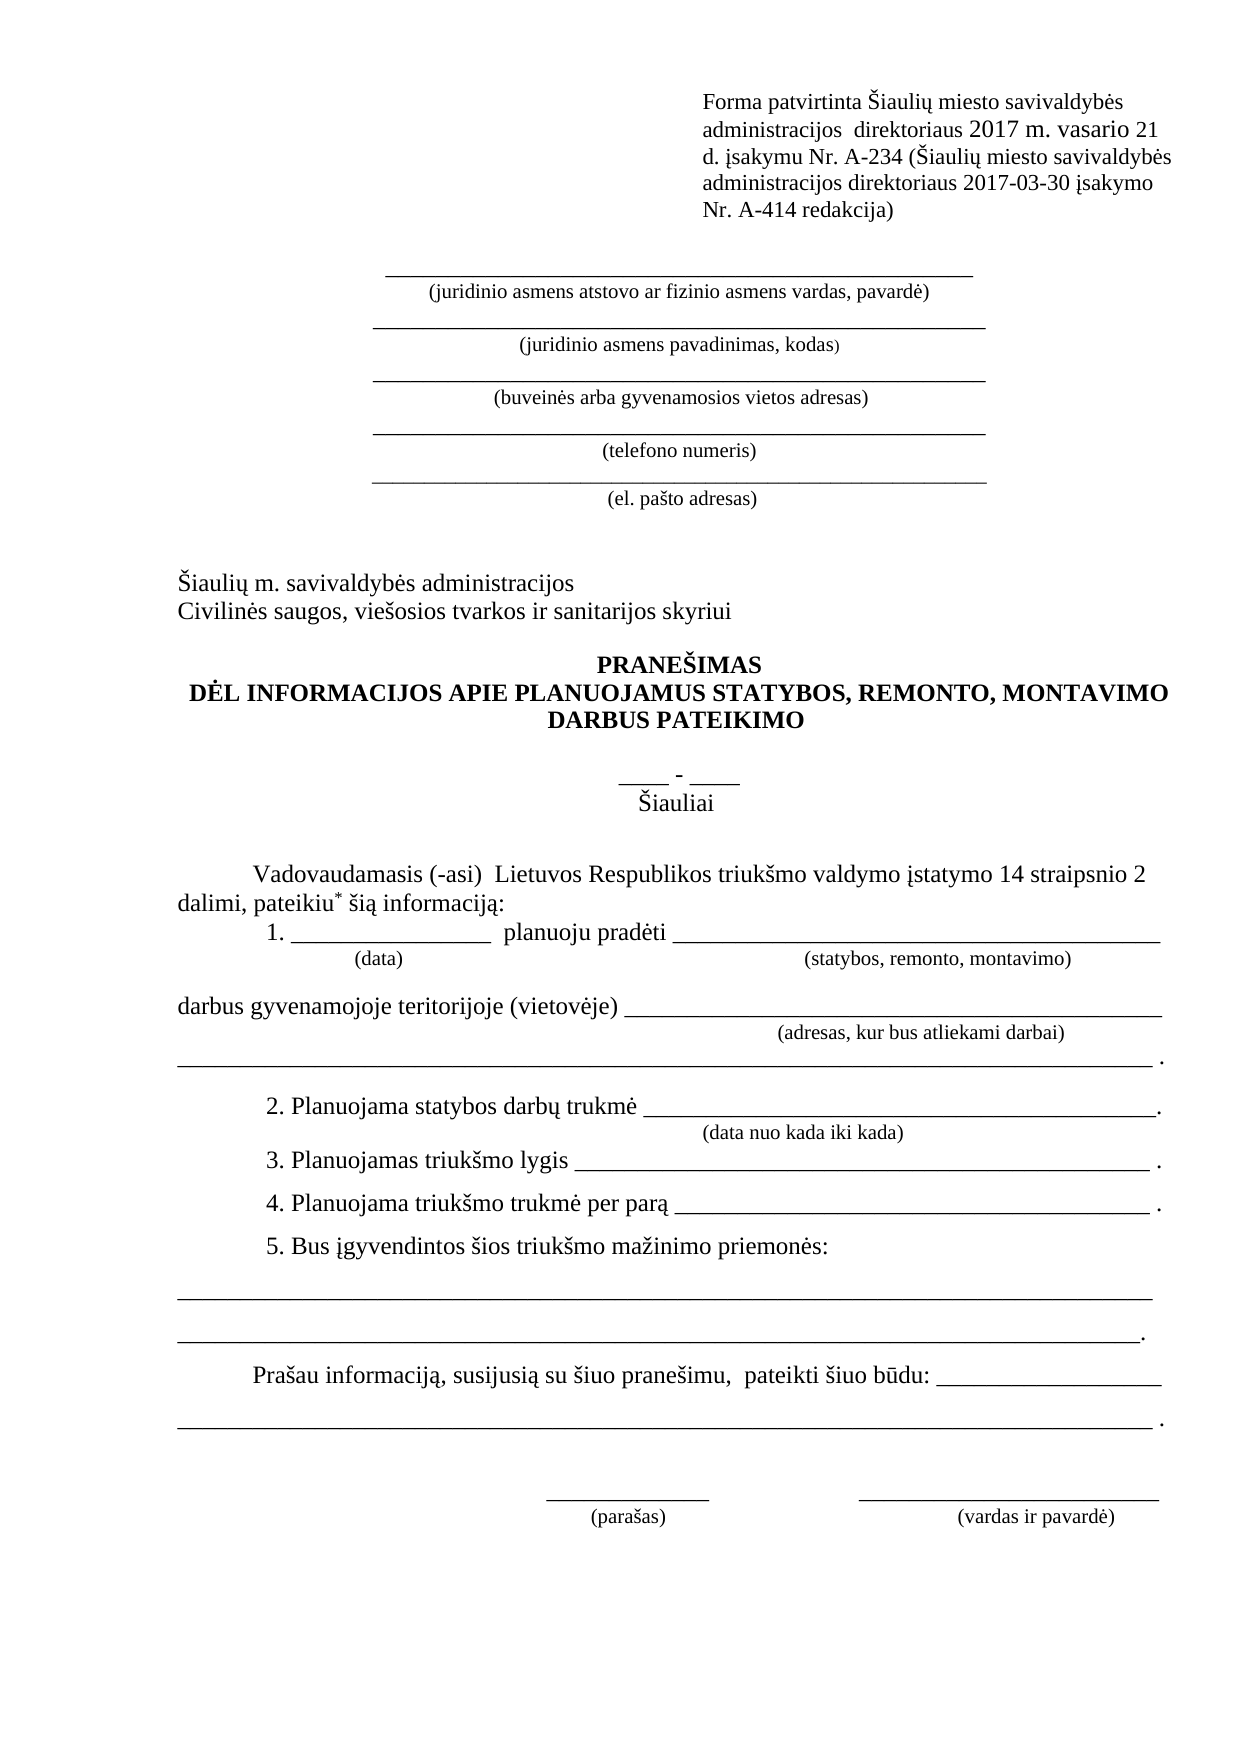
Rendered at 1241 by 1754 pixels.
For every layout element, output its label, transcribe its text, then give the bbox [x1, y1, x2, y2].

text Šiaulių m. savivaldybės administracijos [177, 568, 1181, 596]
text ______________________________________________________________________________ . [177, 1403, 1181, 1432]
text 5. Bus įgyvendintos šios triukšmo mažinimo priemonės: [177, 1231, 1181, 1260]
text DĖL INFORMACIJOS APIE PLANUOJAMUS STATYBOS, REMONTO, MONTAVIMO DARBUS PATEIKIMO [177, 679, 1181, 733]
text (juridinio asmens pavadinimas, kodas) [177, 332, 1181, 356]
text 1. ________________ planuoju pradėti _______________________________________ [177, 917, 1181, 946]
text (telefono numeris) [177, 438, 1181, 462]
text _________________________________________________ [177, 356, 1181, 385]
text 3. Planuojamas triukšmo lygis ______________________________________________ . [177, 1145, 1181, 1173]
text ____ - ____ [177, 761, 1181, 788]
text (el. pašto adresas) [177, 486, 1181, 510]
table_header [189, 1528, 648, 1557]
text ______________________________________________________________________________ _____________________________________________________________________________. [177, 1274, 1181, 1346]
text _________________________________________________ [177, 303, 1181, 332]
text _____________ ________________________ [177, 1475, 1181, 1504]
text 2. Planuojama statybos darbų trukmė _________________________________________. [177, 1095, 1181, 1120]
text (parašas) (vardas ir pavardė) [177, 1504, 1181, 1528]
text Nr. A-414 redakcija) [702, 196, 1181, 222]
text Vadovaudamasis (-asi) Lietuvos Respublikos triukšmo valdymo įstatymo 14 straipsnio 2 dalimi, pateikiu* šią informaciją: [177, 859, 1181, 917]
text Civilinės saugos, viešosios tvarkos ir sanitarijos skyriui [177, 596, 1181, 625]
text Prašau informaciją, susijusią su šiuo pranešimu, pateikti šiuo būdu: __________________ [177, 1360, 1181, 1389]
text Pranešimas [177, 652, 1181, 679]
text (juridinio asmens atstovo ar fizinio asmens vardas, pavardė) [177, 279, 1181, 303]
text _________________________________________________ [177, 409, 1181, 438]
text ______________________________________________________________________________ . [177, 1045, 1181, 1070]
text (adresas, kur bus atliekami darbai) [177, 1020, 1181, 1045]
text darbus gyvenamojoje teritorijoje (vietovėje) ___________________________________________ [177, 995, 1181, 1020]
text (buveinės arba gyvenamosios vietos adresas) [177, 385, 1181, 409]
text Forma patvirtinta Šiaulių miesto savivaldybės administracijos direktoriaus 2017 m. vasario 21 d. įsakymu Nr. A-234 (Šiaulių miesto savivaldybės administracijos direktoriaus 2017-03-30 įsakymo [702, 88, 1181, 196]
text (data) (statybos, remonto, montavimo) [177, 946, 1181, 970]
text ___________________________________________________________ [177, 462, 1181, 486]
text Šiauliai [177, 788, 1181, 816]
text _______________________________________________ [177, 251, 1181, 279]
text (data nuo kada iki kada) [177, 1120, 1181, 1145]
text 4. Planuojama triukšmo trukmė per parą ______________________________________ . [177, 1188, 1181, 1217]
